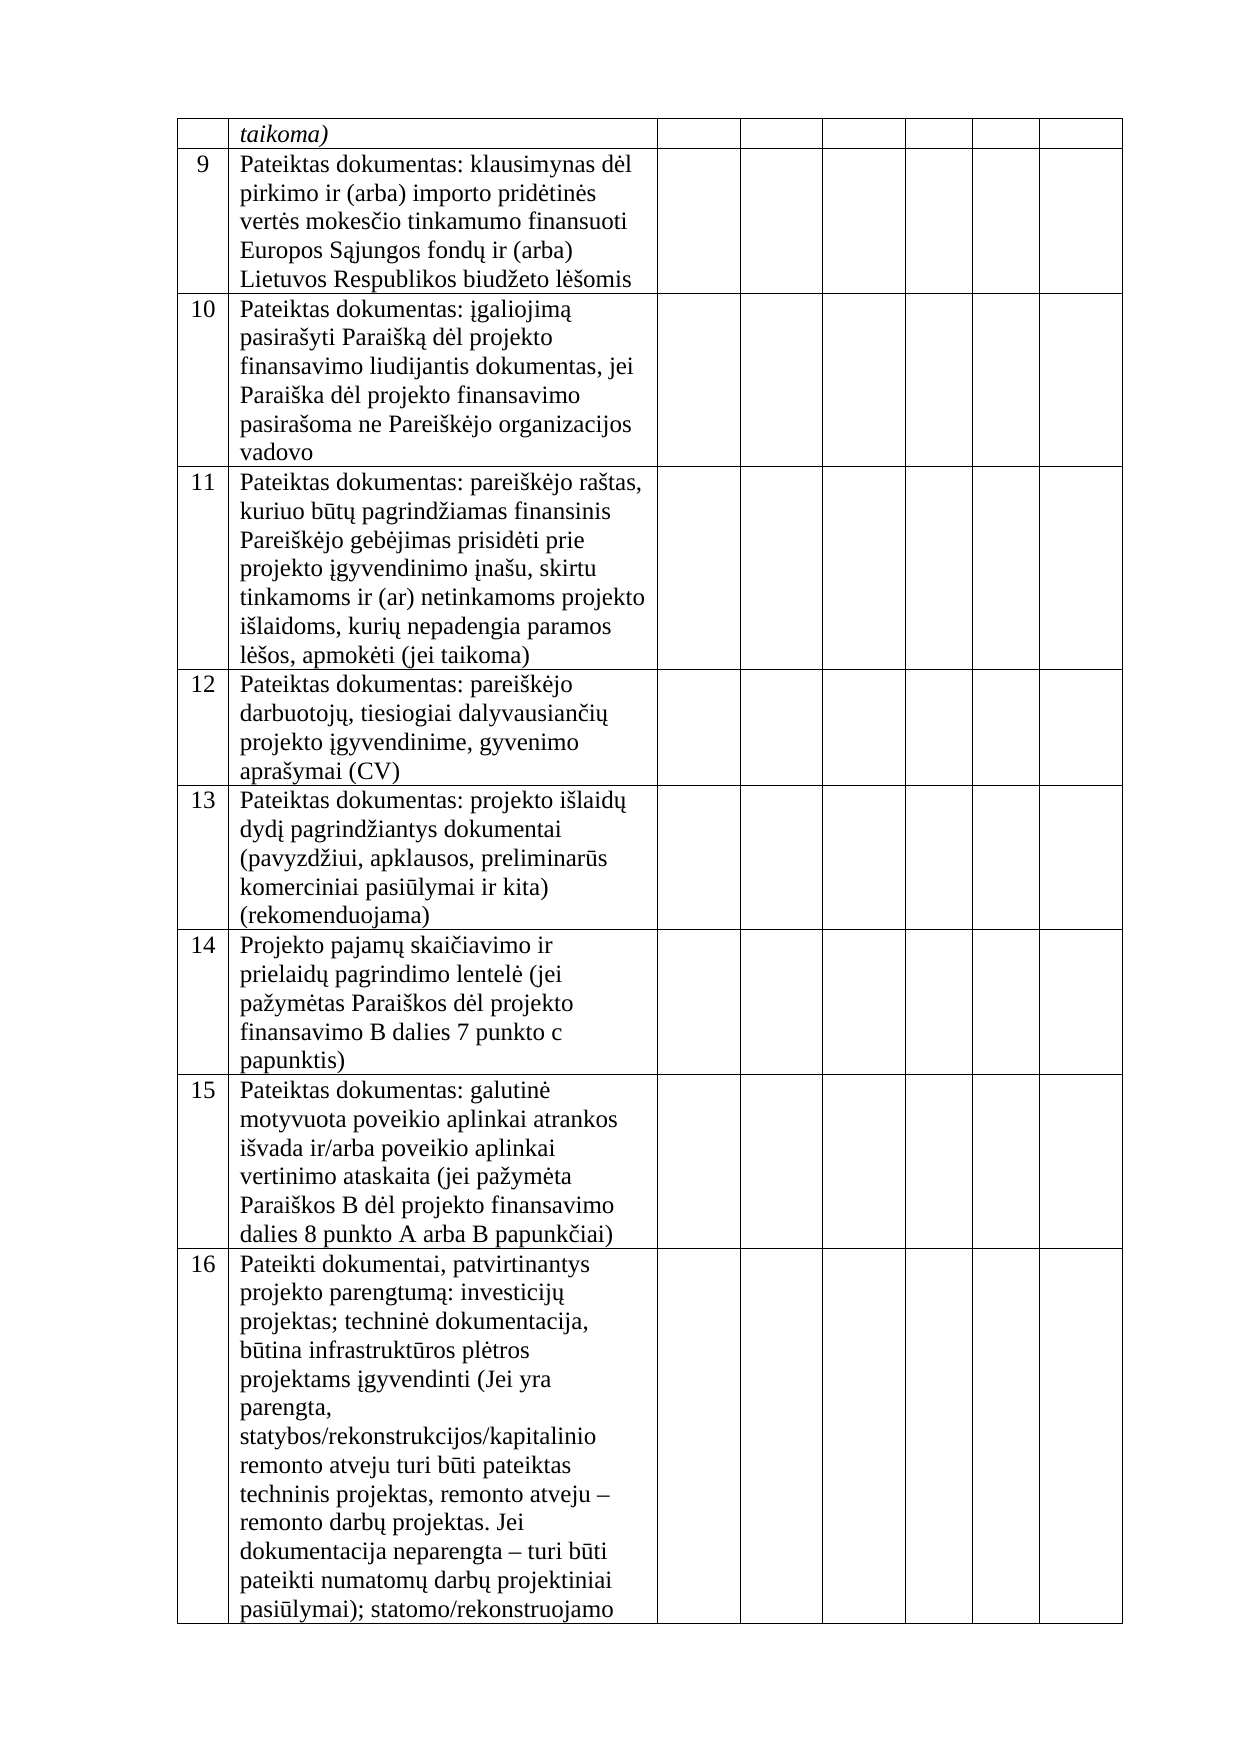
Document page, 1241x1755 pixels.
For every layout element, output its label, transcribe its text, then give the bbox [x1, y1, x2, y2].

table_cell [1040, 119, 1122, 148]
table_cell [906, 1249, 972, 1622]
table_cell [741, 119, 822, 148]
table_cell [823, 670, 905, 784]
table_cell [658, 1249, 740, 1622]
table_cell [1040, 930, 1122, 1074]
table_cell [906, 1075, 972, 1248]
table_cell [658, 930, 740, 1074]
table_cell 12 [178, 670, 228, 784]
table_cell 13 [178, 786, 228, 929]
table_cell [823, 930, 905, 1074]
table_cell [658, 1075, 740, 1248]
table_cell [658, 467, 740, 668]
table_cell [973, 670, 1039, 784]
table_cell Pateiktas dokumentas: įgaliojimą pasirašyti Paraišką dėl projekto finansavimo liudijantis dokumentas, jei Paraiška dėl projekto finansavimo pasirašoma ne Pareiškėjo organizacijos vadovo [229, 294, 657, 466]
table_cell [741, 467, 822, 668]
table_cell Pateiktas dokumentas: klausimynas dėl pirkimo ir (arba) importo pridėtinės vertės mokesčio tinkamumo finansuoti Europos Sąjungos fondų ir (arba) Lietuvos Respublikos biudžeto lėšomis [229, 149, 657, 293]
table_cell [741, 670, 822, 784]
table_cell Pateiktas dokumentas: projekto išlaidų dydį pagrindžiantys dokumentai (pavyzdžiui, apklausos, preliminarūs komerciniai pasiūlymai ir kita) (rekomenduojama) [229, 786, 657, 929]
table_cell [658, 670, 740, 784]
table_cell [741, 930, 822, 1074]
table_cell [1040, 294, 1122, 466]
table_cell [823, 1075, 905, 1248]
table_cell Pateiktas dokumentas: pareiškėjo darbuotojų, tiesiogiai dalyvausiančių projekto įgyvendinime, gyvenimo aprašymai (CV) [229, 670, 657, 784]
table_cell [823, 294, 905, 466]
table_cell Pateiktas dokumentas: pareiškėjo raštas, kuriuo būtų pagrindžiamas finansinis Pareiškėjo gebėjimas prisidėti prie projekto įgyvendinimo įnašu, skirtu tinkamoms ir (ar) netinkamoms projekto išlaidoms, kurių nepadengia paramos lėšos, apmokėti (jei taikoma) [229, 467, 657, 668]
table_cell [1040, 670, 1122, 784]
table_cell [906, 149, 972, 293]
table_cell 11 [178, 467, 228, 668]
table_cell [823, 786, 905, 929]
table_cell 16 [178, 1249, 228, 1622]
table_cell [1040, 467, 1122, 668]
table_cell [741, 1249, 822, 1622]
table_cell 15 [178, 1075, 228, 1248]
table_cell [906, 119, 972, 148]
table_cell [973, 930, 1039, 1074]
table_cell [1040, 1075, 1122, 1248]
table_cell 10 [178, 294, 228, 466]
table_cell [1040, 149, 1122, 293]
table_cell Pateiktas dokumentas: galutinė motyvuota poveikio aplinkai atrankos išvada ir/arba poveikio aplinkai vertinimo ataskaita (jei pažymėta Paraiškos B dėl projekto finansavimo dalies 8 punkto A arba B papunkčiai) [229, 1075, 657, 1248]
table_cell [658, 294, 740, 466]
table_cell [741, 294, 822, 466]
table_cell [906, 670, 972, 784]
table_cell [658, 149, 740, 293]
table_cell [823, 119, 905, 148]
table_cell [973, 119, 1039, 148]
table_cell 9 [178, 149, 228, 293]
table_cell [906, 786, 972, 929]
table_cell [178, 119, 228, 148]
table_cell [973, 1075, 1039, 1248]
table_cell [906, 294, 972, 466]
table_cell [741, 1075, 822, 1248]
table_cell [741, 786, 822, 929]
table_cell [906, 467, 972, 668]
table_cell [973, 149, 1039, 293]
table_cell [658, 786, 740, 929]
table_cell Projekto pajamų skaičiavimo ir prielaidų pagrindimo lentelė (jei pažymėtas Paraiškos dėl projekto finansavimo B dalies 7 punkto c papunktis) [229, 930, 657, 1074]
table_cell 14 [178, 930, 228, 1074]
table_cell [823, 1249, 905, 1622]
table_cell [973, 1249, 1039, 1622]
table_cell [973, 467, 1039, 668]
table_cell Pateikti dokumentai, patvirtinantys projekto parengtumą: investicijų projektas; techninė dokumentacija, būtina infrastruktūros plėtros projektams įgyvendinti (Jei yra parengta, statybos/rekonstrukcijos/kapitalinio remonto atveju turi būti pateiktas techninis projektas, remonto atveju – remonto darbų projektas. Jei dokumentacija neparengta – turi būti pateikti numatomų darbų projektiniai pasiūlymai); statomo/rekonstruojamo [229, 1249, 657, 1622]
table_cell [973, 786, 1039, 929]
table_cell [658, 119, 740, 148]
table_cell [906, 930, 972, 1074]
table_cell [823, 467, 905, 668]
table_cell [741, 149, 822, 293]
table_cell taikoma) [229, 119, 657, 148]
table_cell [1040, 1249, 1122, 1622]
table_cell [823, 149, 905, 293]
table_cell [973, 294, 1039, 466]
table_cell [1040, 786, 1122, 929]
